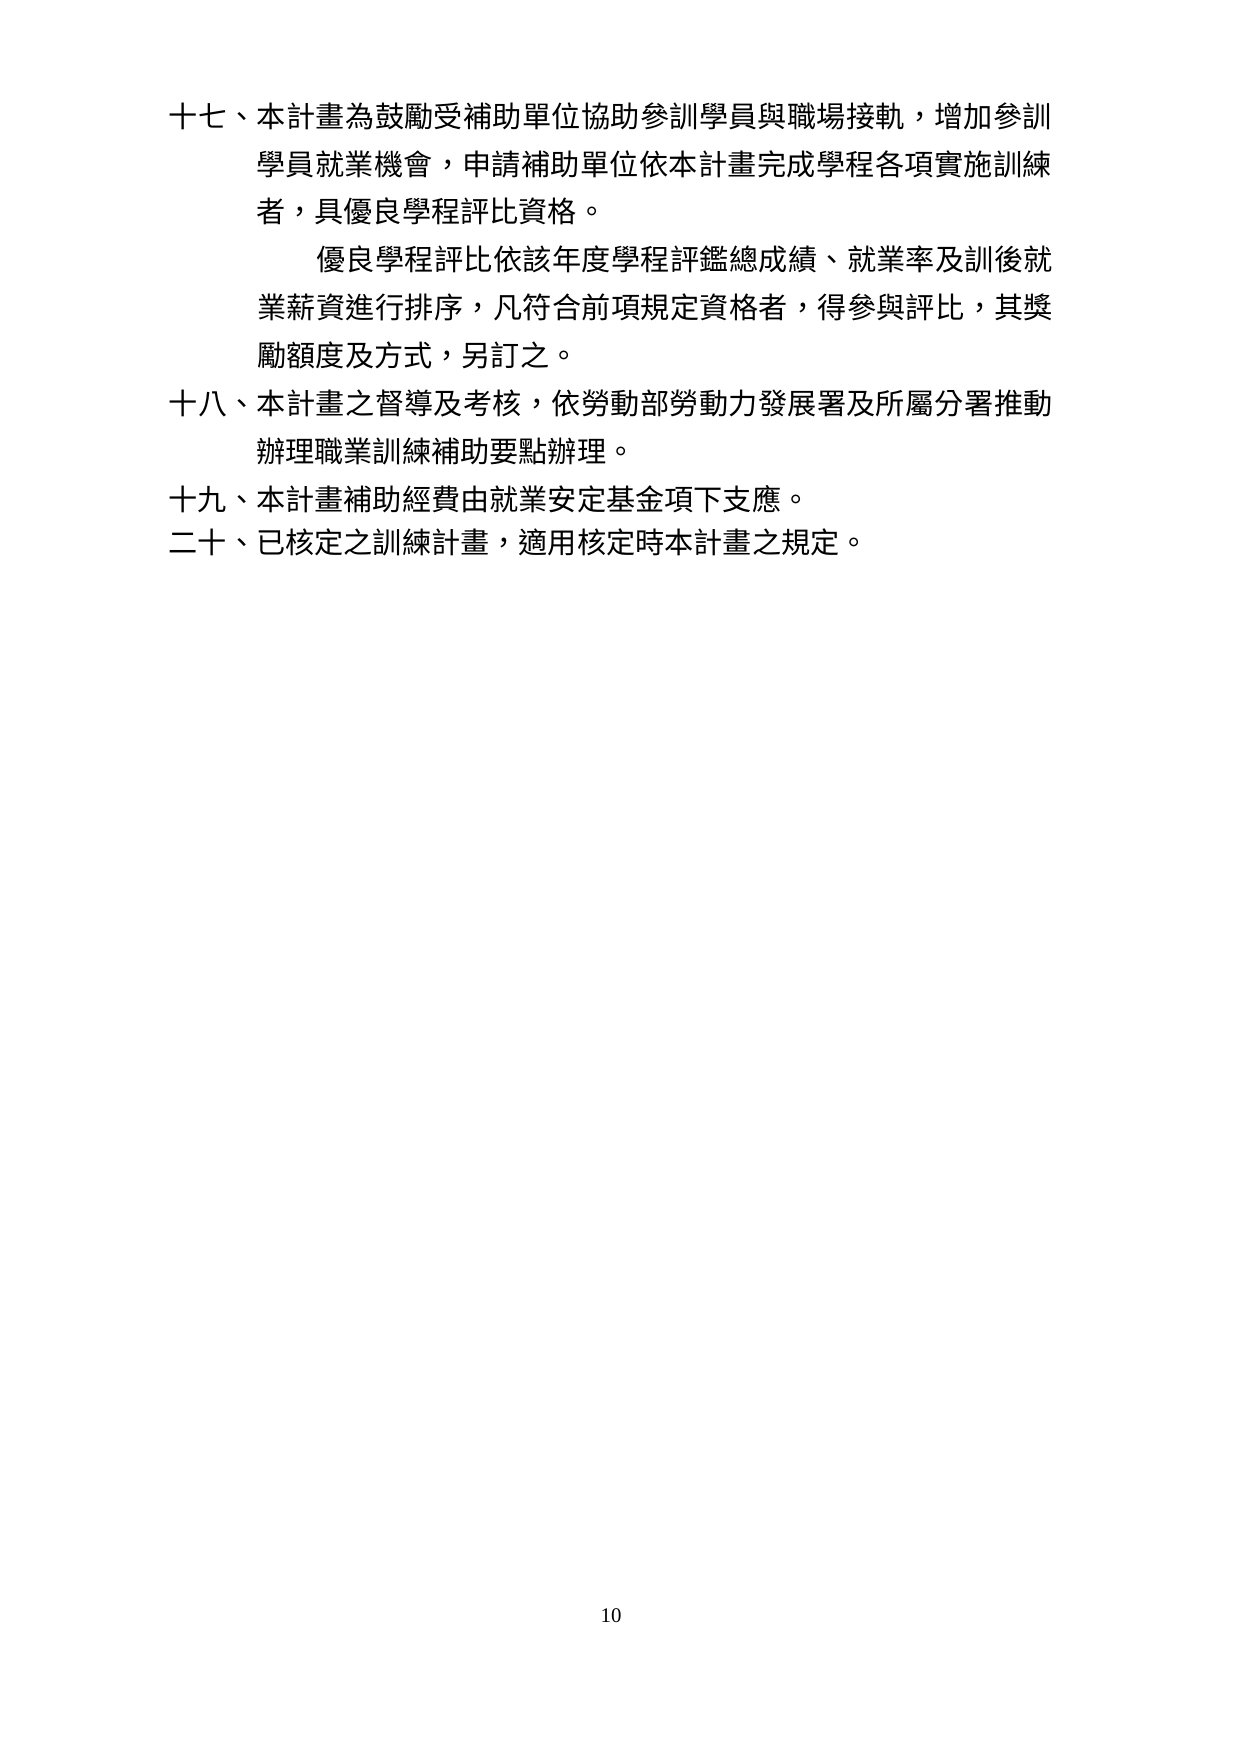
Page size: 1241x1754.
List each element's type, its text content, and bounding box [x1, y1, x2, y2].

text 十七、本計畫為鼓勵受補助單位協助參訓學員與職場接軌，增加參訓學員就業機會，申請補助單位依本計畫完成學程各項實施訓練者，具優良學程評比資格。 [168, 89, 1053, 232]
text 二十、已核定之訓練計畫，適用核定時本計畫之規定。 [168, 520, 1053, 562]
text 十八、本計畫之督導及考核，依勞動部勞動力發展署及所屬分署推動辦理職業訓練補助要點辦理。 [168, 376, 1053, 472]
text 十九、本計畫補助經費由就業安定基金項下支應。 [168, 472, 1053, 520]
text 優良學程評比依該年度學程評鑑總成績、就業率及訓後就業薪資進行排序，凡符合前項規定資格者，得參與評比，其獎勵額度及方式，另訂之。 [257, 232, 1053, 376]
